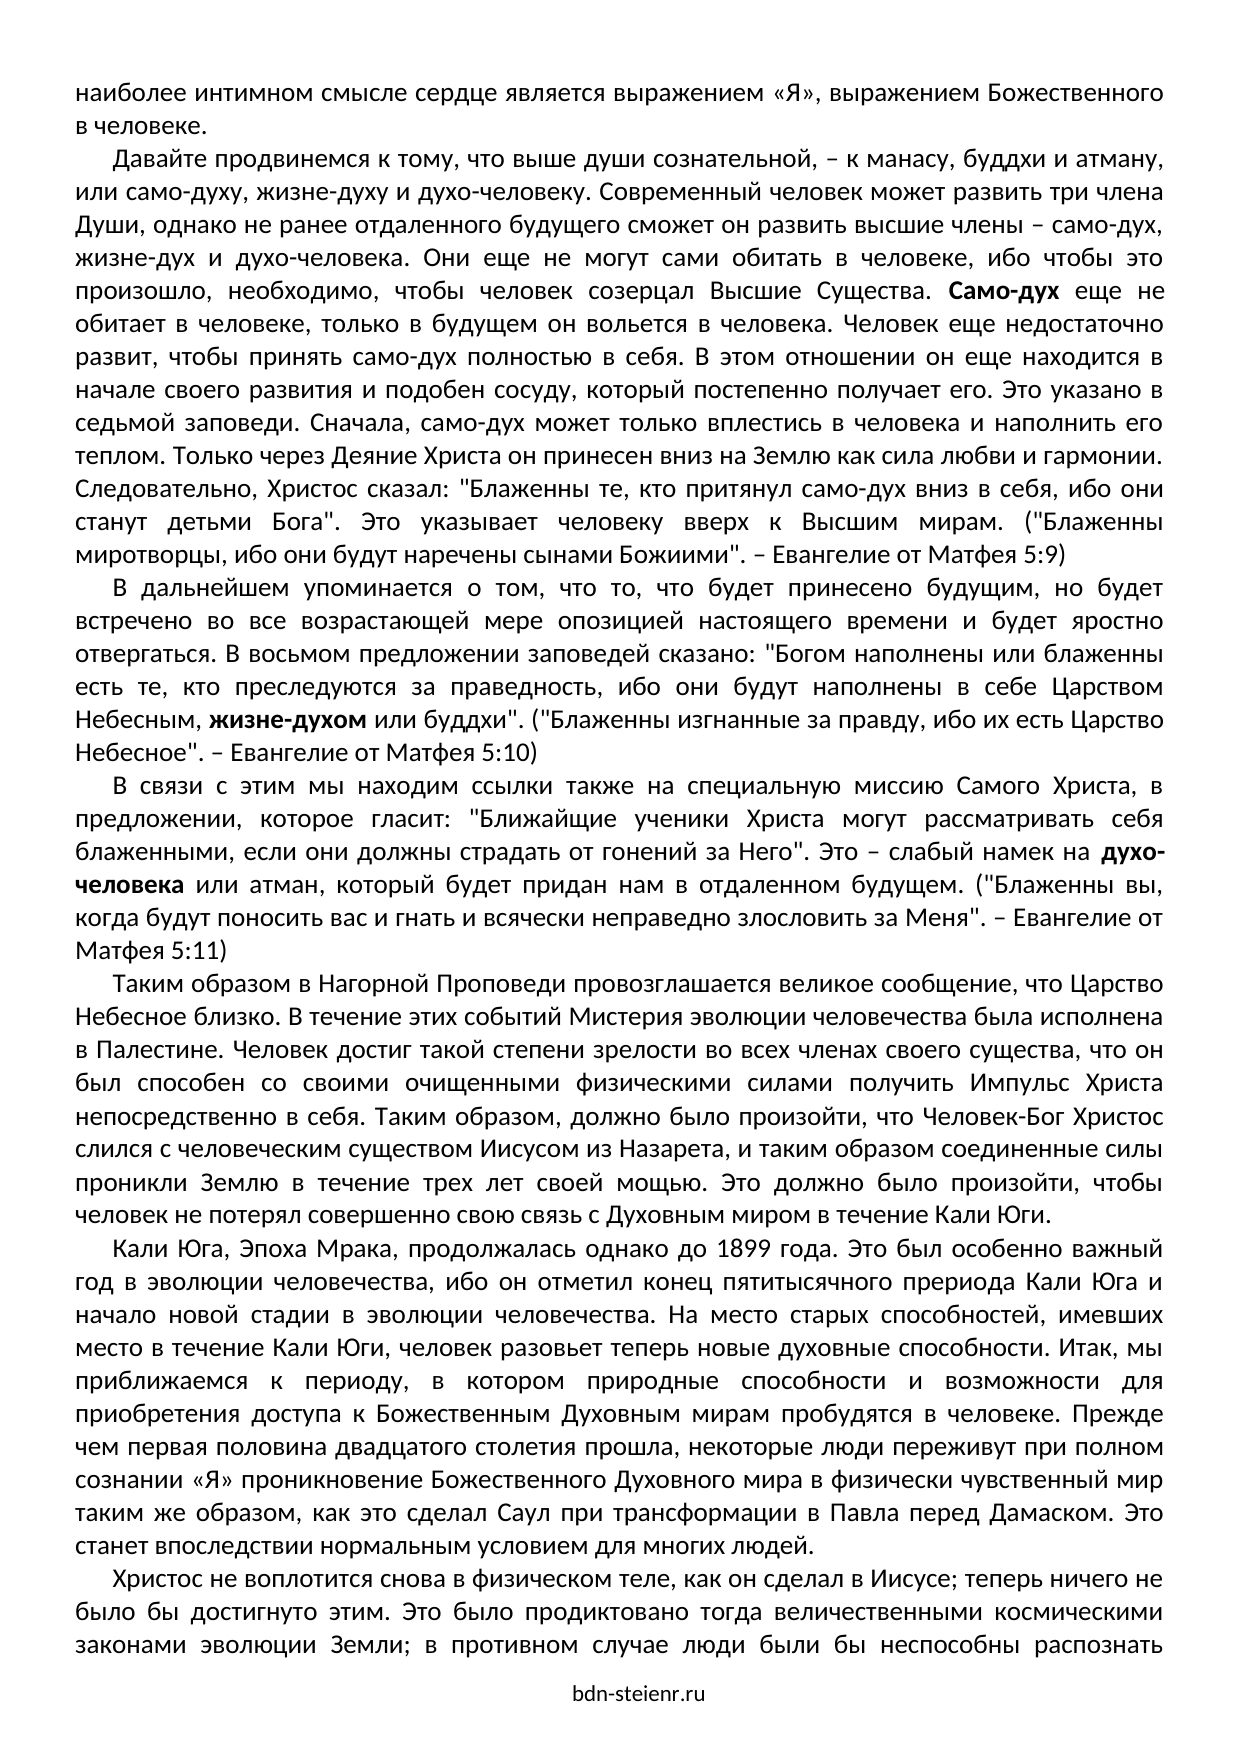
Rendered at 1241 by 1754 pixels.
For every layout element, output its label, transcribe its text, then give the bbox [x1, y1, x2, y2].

text Христос не воплотится снова в физическом теле, как он сделал в Иисусе; теперь ничего не было бы достигнуто этим. Это было продиктовано тогда величественными космическими законами эволюции Земли; в противном случае люди были бы неспособны распознать [75, 1561, 1165, 1660]
text Таким образом в Нагорной Проповеди провозглашается великое сообщение, что Царство Небесное близко. В течение этих событий Мистерия эволюции человечества была исполнена в Палестине. Человек достиг такой степени зрелости во всех членах своего существа, что он был способен со своими очищенными физическими силами получить Импульс Христа непосредственно в себя. Таким образом, должно было произойти, что Человек-Бог Христос слился с человеческим существом Иисусом из Назарета, и таким образом соединенные силы проникли Землю в течение трех лет своей мощью. Это должно было произойти, чтобы человек не потерял совершенно свою связь с Духовным миром в течение Кали Юги. [75, 967, 1165, 1231]
text В связи с этим мы находим ссылки также на специальную миссию Самого Христа, в предложении, которое гласит: "Ближайщие ученики Христа могут рассматривать себя блаженными, если они должны страдать от гонений за Него". Это – слабый намек на духо-человека или атман, который будет придан нам в отдаленном будущем. ("Блаженны вы, когда будут поносить вас и гнать и всячески неправедно злословить за Меня". – Евангелие от Матфея 5:11) [75, 768, 1165, 967]
text Давайте продвинемся к тому, что выше души сознательной, – к манасу, буддхи и атману, или само-духу, жизне-духу и духо-человеку. Современный человек может развить три члена Души, однако не ранее отдаленного будущего сможет он развить высшие члены – само-дух, жизне-дух и духо-человека. Они еще не могут сами обитать в человеке, ибо чтобы это произошло, необходимо, чтобы человек созерцал Высшие Существа. Само-дух еще не обитает в человеке, только в будущем он вольется в человека. Человек еще недостаточно развит, чтобы принять само-дух полностью в себя. В этом отношении он еще находится в начале своего развития и подобен сосуду, который постепенно получает его. Это указано в седьмой заповеди. Сначала, само-дух может только вплестись в человека и наполнить его теплом. Только через Деяние Христа он принесен вниз на Землю как сила любви и гармонии. Следовательно, Христос сказал: "Блаженны те, кто притянул само-дух вниз в себя, ибо они станут детьми Бога". Это указывает человеку вверх к Высшим мирам. ("Блаженны миротворцы, ибо они будут наречены сынами Божиими". – Евангелие от Матфея 5:9) [75, 141, 1165, 570]
text Кали Юга, Эпоха Мрака, продолжалась однако до 1899 года. Это был особенно важный год в эволюции человечества, ибо он отметил конец пятитысячного прериода Кали Юга и начало новой стадии в эволюции человечества. На место старых способностей, имевших место в течение Кали Юги, человек разовьет теперь новые духовные способности. Итак, мы приближаемся к периоду, в котором природные способности и возможности для приобретения доступа к Божественным Духовным мирам пробудятся в человеке. Прежде чем первая половина двадцатого столетия прошла, некоторые люди переживут при полном сознании «Я» проникновение Божественного Духовного мира в физически чувственный мир таким же образом, как это сделал Саул при трансформации в Павла перед Дамаском. Это станет впоследствии нормальным условием для многих людей. [75, 1231, 1165, 1561]
text В дальнейшем упоминается о том, что то, что будет принесено будущим, но будет встречено во все возрастающей мере опозицией настоящего времени и будет яростно отвергаться. В восьмом предложении заповедей сказано: "Богом наполнены или блаженны есть те, кто преследуются за праведность, ибо они будут наполнены в себе Царством Небесным, жизне-духом или буддхи". ("Блаженны изгнанные за правду, ибо их есть Царство Небесное". – Евангелие от Матфея 5:10) [75, 570, 1165, 768]
text наиболее интимном смысле сердце является выражением «Я», выражением Божественного в человеке. [75, 75, 1165, 141]
